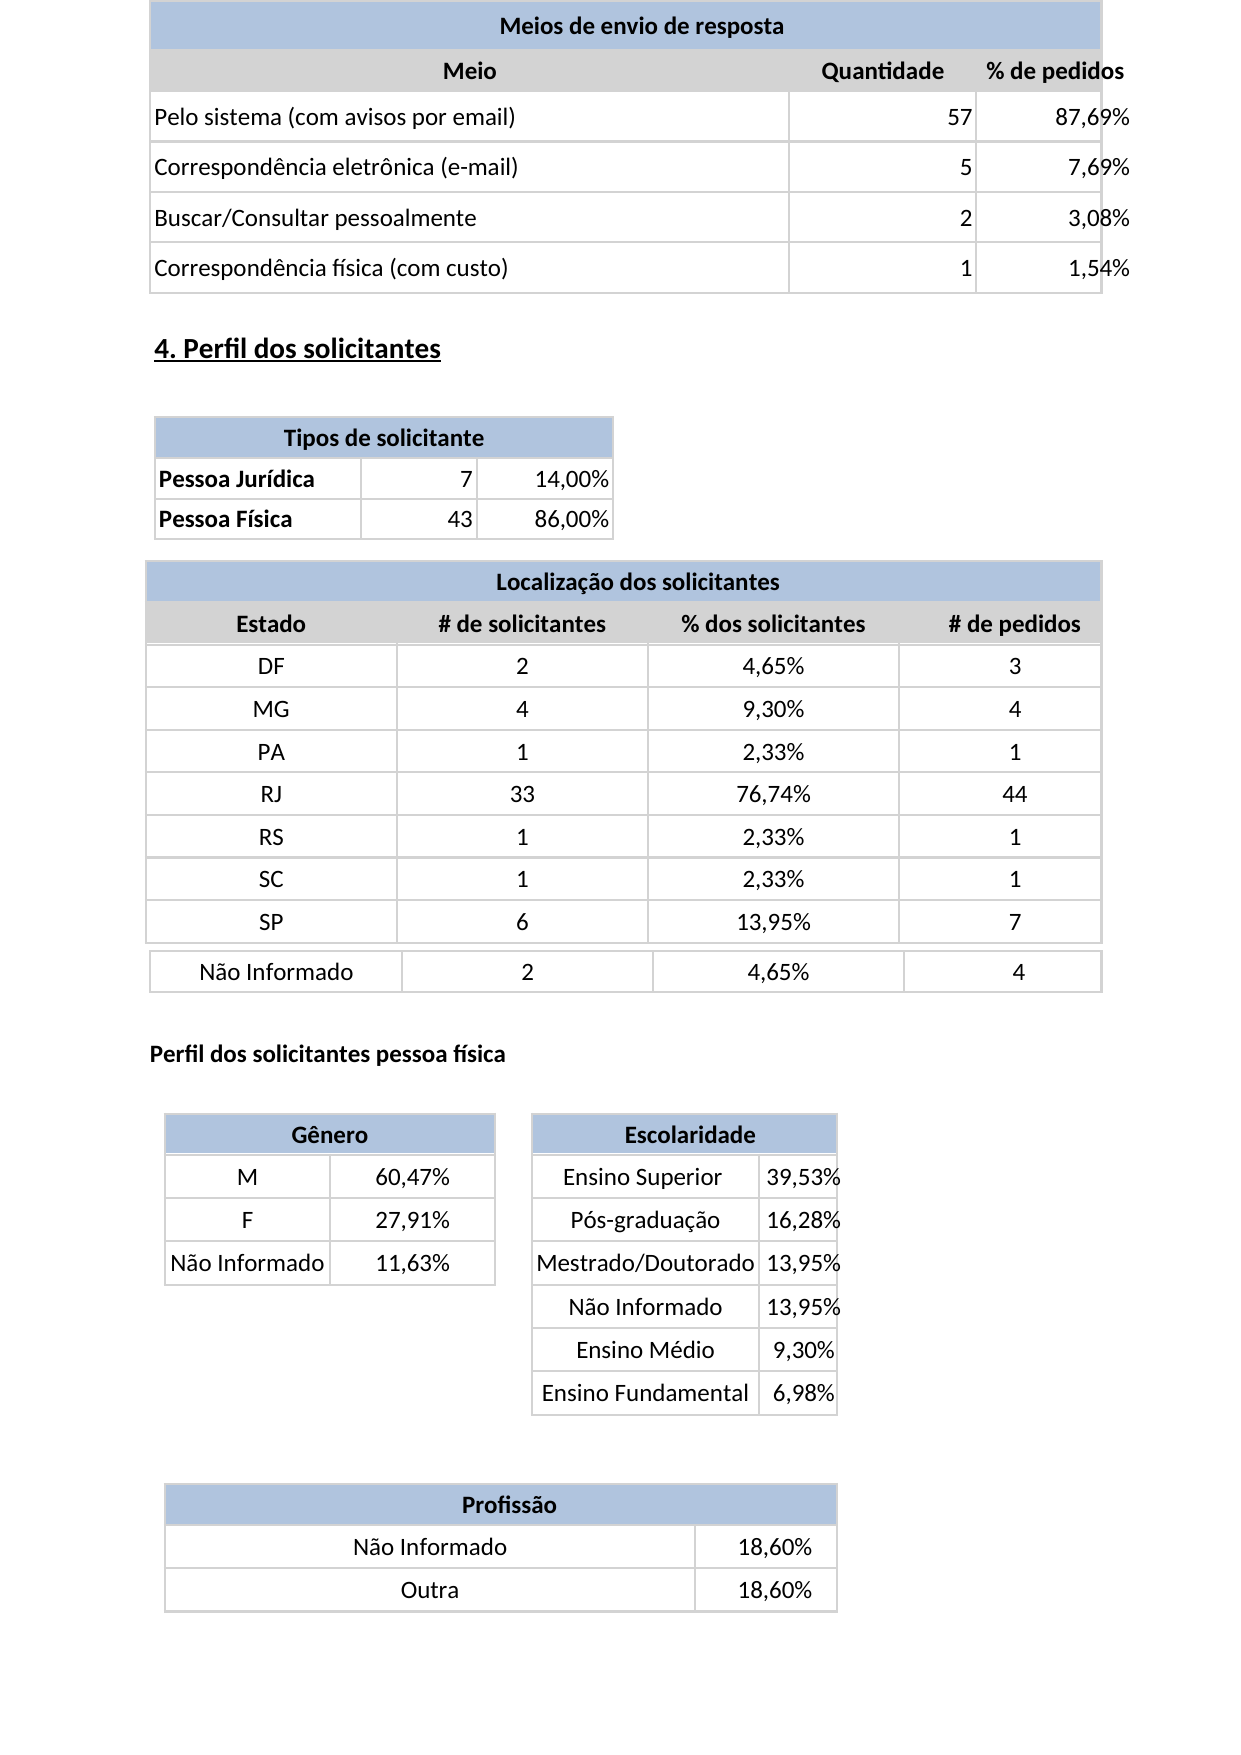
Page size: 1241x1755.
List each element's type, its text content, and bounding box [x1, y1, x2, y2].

table_cell [963, 540, 1091, 560]
table_cell [532, 1073, 609, 1113]
table_cell [1103, 0, 1112, 69]
table_cell [141, 950, 146, 993]
table_cell [1112, 1073, 1117, 1113]
table_cell [921, 993, 963, 1034]
table_header Gênero [166, 1115, 494, 1153]
table_cell [118, 1440, 123, 1483]
table_cell [136, 1034, 141, 1073]
table_cell [136, 540, 141, 560]
table_cell [912, 1440, 921, 1483]
table_cell Pessoa Jurídica [156, 459, 360, 497]
table_cell [813, 1073, 837, 1113]
table_cell [371, 1073, 468, 1113]
table_cell [1091, 1286, 1097, 1440]
table_cell [1117, 1483, 1122, 1612]
table_cell [132, 1286, 136, 1440]
table_cell [837, 993, 847, 1034]
table_cell [1112, 1483, 1117, 1612]
table_cell [1101, 416, 1112, 540]
table_cell [847, 1073, 891, 1113]
table_cell 4 [900, 688, 1100, 729]
table_cell [609, 1440, 614, 1483]
table_cell [127, 560, 132, 944]
table_cell [1112, 326, 1117, 380]
table_cell 6 [398, 901, 647, 942]
table_cell [1117, 540, 1122, 560]
table_cell 11,63% [331, 1242, 494, 1283]
table_cell [504, 1113, 531, 1286]
table_cell [1117, 950, 1122, 993]
table_cell [921, 1113, 963, 1286]
table_cell [165, 944, 177, 950]
table_cell [600, 1034, 609, 1073]
table_cell [837, 1034, 847, 1073]
table_cell [178, 540, 371, 560]
table_cell [621, 1073, 796, 1113]
table_cell 1 [900, 859, 1100, 899]
table_cell [1097, 1483, 1101, 1612]
table_cell 13,95% [760, 1242, 836, 1283]
table_cell [621, 993, 796, 1034]
table_cell [132, 540, 136, 560]
table_cell [1117, 1286, 1122, 1440]
table_cell [963, 1034, 1091, 1073]
table_cell [609, 380, 614, 416]
table_cell [1117, 1440, 1122, 1483]
table_cell [155, 944, 164, 950]
table_cell [132, 416, 136, 540]
table_cell [847, 1286, 891, 1440]
table_cell [118, 0, 123, 294]
table_cell [1101, 540, 1112, 560]
table_cell [132, 1483, 136, 1612]
table_cell [371, 944, 468, 950]
table_cell Não Informado [166, 1526, 694, 1567]
table_cell [504, 380, 532, 416]
table_cell [1097, 1073, 1101, 1113]
table_cell 1 [900, 816, 1100, 856]
table_cell [371, 380, 468, 416]
table_cell [468, 944, 504, 950]
table_cell # de pedidos [900, 603, 1100, 643]
table_cell SC [147, 859, 396, 899]
table_cell [1091, 416, 1097, 540]
table_cell [847, 416, 891, 540]
table_cell [132, 1073, 136, 1113]
table_cell [127, 993, 132, 1034]
table_cell [614, 1440, 621, 1483]
table_cell [921, 1286, 963, 1440]
table_cell 4 [398, 688, 647, 729]
table_cell [921, 416, 963, 540]
table_cell [165, 1440, 177, 1483]
table_cell [1117, 380, 1122, 416]
table_cell [123, 1440, 127, 1483]
table_cell [621, 1034, 796, 1073]
table_cell [141, 1073, 146, 1113]
table_cell [468, 1073, 504, 1113]
table_cell [165, 540, 177, 560]
table_cell [127, 1286, 132, 1440]
table_cell [178, 944, 371, 950]
table_cell [123, 540, 127, 560]
table_cell Correspondência eletrônica (e-mail) [151, 143, 788, 191]
table_cell [912, 1483, 921, 1612]
table_cell [123, 1286, 127, 1440]
table_cell 1 [790, 243, 975, 292]
table_cell [891, 1440, 912, 1483]
table_cell [155, 993, 164, 1034]
table_cell [813, 1440, 837, 1483]
table_cell 57 [790, 92, 975, 140]
table_cell [921, 944, 963, 950]
table_header 4,65% [654, 952, 903, 991]
table_cell [136, 950, 141, 993]
table_cell [371, 540, 468, 560]
table_cell [150, 1286, 155, 1440]
table_cell [132, 993, 136, 1034]
table_cell [837, 1440, 847, 1483]
table_cell [127, 1440, 132, 1483]
table_header 4 [905, 952, 1100, 991]
table_cell Correspondência física (com custo) [151, 243, 788, 292]
table_cell [141, 326, 146, 380]
table_cell [165, 1073, 177, 1113]
table_cell 3,08% [977, 193, 1100, 241]
table_cell % de pedidos [977, 51, 1100, 90]
table_cell [132, 0, 136, 294]
table_cell [614, 944, 621, 950]
table_cell [1091, 1440, 1097, 1483]
table_cell [136, 1286, 141, 1440]
table_cell [963, 1286, 1091, 1440]
table_cell [371, 1440, 468, 1483]
table_cell [504, 993, 532, 1034]
table_cell [118, 540, 123, 560]
table_cell [532, 1416, 837, 1440]
table_cell [614, 540, 621, 560]
table_cell [141, 1286, 146, 1440]
table_cell [813, 540, 837, 560]
table_cell [1112, 1440, 1117, 1483]
table_cell [150, 1483, 155, 1612]
table_cell [136, 1113, 141, 1286]
table_cell [912, 1113, 921, 1286]
table_cell [123, 950, 127, 993]
table_cell [1112, 540, 1117, 560]
table_cell [136, 1073, 141, 1113]
table_cell [141, 560, 145, 944]
table_cell Ensino Médio [533, 1329, 758, 1370]
table_cell [371, 993, 468, 1034]
table_cell [141, 1113, 146, 1286]
table_cell [1101, 326, 1112, 380]
table_cell 44 [900, 773, 1100, 814]
table_cell Não Informado [533, 1286, 758, 1327]
table_cell [132, 950, 136, 993]
table_cell [136, 993, 141, 1034]
table_cell [1112, 560, 1117, 944]
table_cell [1097, 540, 1101, 560]
table_cell [891, 1034, 912, 1073]
table_cell [146, 326, 150, 380]
table_cell [146, 1113, 150, 1286]
table_cell [150, 1073, 155, 1113]
table_cell 2,33% [649, 731, 898, 771]
table_cell [621, 380, 796, 416]
table_cell [123, 326, 127, 380]
table_cell [532, 540, 609, 560]
table_cell [504, 1440, 532, 1483]
table_cell Pós-graduação [533, 1199, 758, 1240]
table_cell [1101, 294, 1112, 326]
table_cell [614, 380, 621, 416]
table_cell [504, 1073, 532, 1113]
table_cell [532, 993, 609, 1034]
table_cell [1097, 1440, 1101, 1483]
table_cell [837, 416, 847, 540]
table_cell [847, 294, 891, 326]
table_cell [912, 540, 921, 560]
table_cell # de solicitantes [398, 603, 647, 643]
table_cell [1101, 1440, 1112, 1483]
table_cell [155, 1073, 164, 1113]
table_cell [796, 540, 813, 560]
table_cell [1103, 950, 1112, 993]
table_cell [165, 294, 177, 326]
table_cell [1112, 950, 1117, 993]
table_cell [609, 1073, 614, 1113]
table_cell [837, 380, 847, 416]
table_cell [1103, 560, 1112, 944]
table_cell 9,30% [649, 688, 898, 729]
table_cell [127, 1073, 132, 1113]
table_cell [141, 1483, 146, 1612]
table_cell [1097, 1113, 1101, 1286]
table_cell 33 [398, 773, 647, 814]
table_cell [123, 1483, 127, 1612]
table_cell 39,53% [760, 1156, 836, 1197]
table_cell [155, 540, 164, 560]
table_cell [123, 416, 127, 540]
table_cell [963, 416, 1091, 540]
table_cell [1117, 1113, 1122, 1286]
table_cell [127, 1034, 132, 1073]
table_cell [532, 944, 609, 950]
table_cell [912, 1034, 921, 1073]
table_cell [796, 1034, 813, 1073]
table_cell [1091, 380, 1097, 416]
table_cell [136, 1483, 141, 1612]
table_cell [813, 993, 837, 1034]
table_cell [155, 294, 164, 326]
table_header Meios de envio de resposta [151, 2, 1100, 49]
table_cell Meio [151, 51, 788, 90]
table_cell [123, 294, 127, 326]
table_cell [796, 1073, 813, 1113]
table_cell [963, 944, 1091, 950]
table_cell [468, 294, 504, 326]
table_cell [150, 1440, 155, 1483]
table_cell % dos solicitantes [649, 603, 898, 643]
table_cell [614, 993, 621, 1034]
table_cell Estado [147, 603, 396, 643]
table_cell [123, 1073, 127, 1113]
table_cell [621, 540, 796, 560]
table_cell [891, 993, 912, 1034]
table_cell [468, 1286, 504, 1440]
table_cell DF [147, 646, 396, 686]
table_cell [1112, 1286, 1117, 1440]
table_cell [847, 1034, 891, 1073]
table_cell 60,47% [331, 1156, 494, 1197]
table_cell [150, 993, 155, 1034]
table_cell [813, 380, 837, 416]
table_cell [1101, 1483, 1112, 1612]
table_cell [963, 380, 1091, 416]
table_cell [132, 560, 136, 944]
table_cell [1112, 1034, 1117, 1073]
table_cell [118, 1034, 123, 1073]
table_cell [614, 1034, 621, 1073]
table_cell [141, 1440, 146, 1483]
table_cell [921, 1483, 963, 1612]
table_cell 9,30% [760, 1329, 836, 1370]
table_cell [136, 416, 141, 540]
table_cell 13,95% [760, 1286, 836, 1327]
table_cell [847, 380, 891, 416]
table_cell [468, 1440, 504, 1483]
table_cell [178, 993, 371, 1034]
table_cell [614, 416, 621, 540]
table_cell [912, 993, 921, 1034]
table_cell [921, 540, 963, 560]
table_cell [796, 416, 813, 540]
table_cell [609, 1034, 614, 1073]
table_cell [1104, 69, 1109, 77]
table_header 4. Perfil dos solicitantes [150, 326, 1101, 372]
table_cell [155, 1483, 164, 1612]
table_cell [178, 380, 371, 416]
table_cell [150, 1113, 155, 1286]
table_cell [847, 540, 891, 560]
table_cell [123, 380, 127, 416]
table_cell [1117, 993, 1122, 1034]
table_cell Buscar/Consultar pessoalmente [151, 193, 788, 241]
table_cell [132, 380, 136, 416]
table_cell 7 [362, 459, 476, 497]
table_cell [1101, 944, 1112, 950]
table_cell [891, 540, 912, 560]
table_cell [127, 1483, 132, 1612]
table_cell [1117, 0, 1122, 67]
table_cell [468, 993, 504, 1034]
table_cell [1117, 326, 1122, 380]
table_cell [1103, 77, 1112, 294]
table_cell PA [147, 731, 396, 771]
table_cell [796, 1440, 813, 1483]
table_cell [847, 1483, 891, 1612]
table_cell [847, 944, 891, 950]
table_cell [136, 326, 141, 380]
table_cell 2,33% [649, 816, 898, 856]
table_cell [504, 944, 532, 950]
table_cell [796, 380, 813, 416]
table_cell [123, 1113, 127, 1286]
table_cell [891, 1113, 912, 1286]
table_cell [155, 1286, 164, 1440]
table_cell [532, 380, 609, 416]
table_cell [118, 1286, 123, 1440]
table_cell 6,98% [760, 1372, 836, 1413]
table_cell [141, 380, 146, 416]
table_cell [609, 540, 614, 560]
table_cell [1117, 79, 1122, 294]
table_header Tipos de solicitante [156, 418, 612, 457]
table_cell [1101, 1113, 1112, 1286]
table_cell [912, 1286, 921, 1440]
table_cell [141, 993, 146, 1034]
table_cell [912, 380, 921, 416]
table_cell [921, 380, 963, 416]
table_cell Pelo sistema (com avisos por email) [151, 92, 788, 140]
table_cell [468, 380, 504, 416]
table_cell [837, 944, 847, 950]
table_cell [132, 1034, 136, 1073]
table_cell [847, 1440, 891, 1483]
table_cell [847, 993, 891, 1034]
table_cell [912, 416, 921, 540]
table_cell F [166, 1199, 329, 1240]
table_header 2 [403, 952, 652, 991]
table_cell Pessoa Física [156, 500, 360, 538]
table_cell [796, 294, 813, 326]
table_cell [1112, 1113, 1117, 1286]
table_cell [1097, 416, 1101, 540]
table_cell [127, 380, 132, 416]
table_cell [155, 1440, 164, 1483]
table_cell [136, 0, 141, 294]
table_cell [150, 540, 155, 560]
table_cell [837, 1073, 847, 1113]
table_cell 18,60% [696, 1569, 836, 1610]
table_cell [468, 540, 504, 560]
table_cell SP [147, 901, 396, 942]
table_cell 43 [362, 500, 476, 538]
table_cell [621, 416, 796, 540]
table_cell 7,69% [977, 143, 1100, 191]
table_cell [963, 993, 1091, 1034]
table_cell 1 [398, 731, 647, 771]
table_cell [146, 416, 150, 540]
table_cell [146, 294, 150, 326]
table_cell [150, 372, 1101, 380]
table_cell [891, 294, 912, 326]
table_cell [127, 1113, 132, 1286]
table_cell [178, 294, 371, 326]
table_cell 14,00% [478, 459, 612, 497]
table_cell [178, 1440, 371, 1483]
table_cell [1091, 1034, 1097, 1073]
table_cell [155, 1113, 164, 1286]
table_cell [837, 1286, 847, 1440]
table_cell [891, 944, 912, 950]
table_cell 5 [790, 143, 975, 191]
table_cell [1091, 540, 1097, 560]
table_cell [1117, 1034, 1122, 1073]
table_cell [141, 540, 146, 560]
table_cell [127, 294, 132, 326]
table_cell [504, 1286, 532, 1440]
table_cell [146, 993, 150, 1034]
table_cell Ensino Superior [533, 1156, 758, 1197]
table_cell [921, 1073, 963, 1113]
table_header Perfil dos solicitantes pessoa física [146, 1034, 600, 1073]
table_cell [127, 540, 132, 560]
table_cell [621, 1440, 796, 1483]
table_cell [1097, 1034, 1101, 1073]
table_cell [371, 294, 468, 326]
table_cell [146, 1286, 150, 1440]
table_cell 4,65% [649, 646, 898, 686]
table_cell [813, 294, 837, 326]
table_cell [912, 1073, 921, 1113]
table_cell [136, 560, 141, 944]
table_cell [123, 560, 127, 944]
table_cell [150, 416, 154, 540]
table_cell [127, 950, 132, 993]
table_cell 86,00% [478, 500, 612, 538]
table_cell [891, 416, 912, 540]
table_header Escolaridade [533, 1115, 836, 1153]
table_cell Outra [166, 1569, 694, 1610]
table_cell [1117, 294, 1122, 326]
table_header Localização dos solicitantes [147, 562, 1100, 601]
table_cell [123, 1034, 127, 1073]
table_cell [141, 416, 146, 540]
table_cell [165, 993, 177, 1034]
table_cell [609, 294, 614, 326]
table_cell [118, 416, 123, 540]
table_cell M [166, 1156, 329, 1197]
table_cell [963, 294, 1091, 326]
table_cell [912, 294, 921, 326]
table_cell [921, 294, 963, 326]
table_cell [118, 1113, 123, 1286]
table_cell 2 [398, 646, 647, 686]
table_cell [141, 294, 146, 326]
table_cell [614, 1073, 621, 1113]
table_cell [963, 1073, 1091, 1113]
table_cell [963, 1483, 1091, 1612]
table_cell 2 [790, 193, 975, 241]
table_cell Mestrado/Doutorado [533, 1242, 758, 1283]
table_cell [136, 1440, 141, 1483]
table_cell 16,28% [760, 1199, 836, 1240]
table_cell [847, 1113, 891, 1286]
table_cell [1112, 0, 1117, 294]
table_cell [146, 1440, 150, 1483]
table_cell [1097, 294, 1101, 326]
table_cell [1097, 993, 1101, 1034]
table_cell [813, 1034, 837, 1073]
table_cell [609, 993, 614, 1034]
table_cell [132, 1440, 136, 1483]
table_header Não Informado [151, 952, 401, 991]
table_cell [621, 944, 796, 950]
table_cell [796, 944, 813, 950]
table_cell RS [147, 816, 396, 856]
table_cell [1091, 1113, 1097, 1286]
table_cell [1117, 560, 1122, 944]
table_cell [532, 294, 609, 326]
table_cell [127, 0, 132, 294]
table_cell 18,60% [696, 1526, 836, 1567]
table_cell [146, 1483, 150, 1612]
table_cell [146, 1073, 150, 1113]
table_cell [127, 416, 132, 540]
table_cell [614, 294, 621, 326]
table_cell Quantidade [790, 51, 975, 90]
table_cell [1091, 1073, 1097, 1113]
table_cell [132, 1113, 136, 1286]
table_cell [123, 0, 127, 294]
table_cell [141, 0, 146, 294]
table_cell [796, 993, 813, 1034]
table_cell [127, 326, 132, 380]
table_cell [621, 294, 796, 326]
table_cell [155, 380, 164, 416]
table_cell 27,91% [331, 1199, 494, 1240]
table_cell [1101, 1073, 1112, 1113]
table_cell [1091, 1483, 1097, 1612]
table_cell Ensino Fundamental [533, 1372, 758, 1413]
table_cell [921, 1440, 963, 1483]
table_cell 1 [398, 816, 647, 856]
table_cell [1112, 294, 1117, 326]
table_cell [178, 1286, 371, 1440]
table_cell [504, 294, 532, 326]
table_cell [1091, 993, 1097, 1034]
table_cell [912, 944, 921, 950]
table_header Profissão [166, 1485, 836, 1524]
table_cell [1112, 993, 1117, 1034]
table_cell [891, 1073, 912, 1113]
table_cell 1 [900, 731, 1100, 771]
table_cell [963, 1113, 1091, 1286]
table_cell [123, 993, 127, 1034]
table_cell [532, 1440, 609, 1483]
table_cell [118, 950, 123, 993]
table_cell [150, 294, 155, 326]
table_cell [118, 326, 123, 380]
table_cell [150, 380, 155, 416]
table_cell [136, 294, 141, 326]
table_cell 1 [398, 859, 647, 899]
table_cell 7 [900, 901, 1100, 942]
table_cell [891, 1286, 912, 1440]
table_cell 2,33% [649, 859, 898, 899]
table_cell [118, 560, 123, 944]
table_cell [813, 944, 837, 950]
table_cell [146, 380, 150, 416]
table_cell [1112, 416, 1117, 540]
table_cell [136, 380, 141, 416]
table_cell [118, 993, 123, 1034]
table_cell [921, 1034, 963, 1073]
table_cell [891, 1483, 912, 1612]
table_cell [118, 294, 123, 326]
table_cell [837, 294, 847, 326]
table_cell [813, 416, 837, 540]
table_cell [891, 380, 912, 416]
table_cell 87,69% [977, 92, 1100, 140]
table_cell 76,74% [649, 773, 898, 814]
table_cell [141, 1034, 146, 1073]
table_cell [371, 1286, 468, 1440]
table_cell MG [147, 688, 396, 729]
table_cell 1,54% [977, 243, 1100, 292]
table_cell [146, 540, 150, 560]
table_cell [178, 1073, 371, 1113]
table_cell [837, 540, 847, 560]
table_cell RJ [147, 773, 396, 814]
table_cell [118, 1483, 123, 1612]
table_cell [1112, 380, 1117, 416]
table_cell [1117, 1073, 1122, 1113]
table_cell [1101, 1034, 1112, 1073]
table_cell [1101, 1286, 1112, 1440]
table_cell [132, 294, 136, 326]
table_cell [1097, 380, 1101, 416]
table_cell [504, 540, 532, 560]
table_cell [118, 1073, 123, 1113]
table_cell [1101, 380, 1112, 416]
table_cell 3 [900, 646, 1100, 686]
table_cell [1091, 294, 1097, 326]
table_cell [1101, 993, 1112, 1034]
table_cell [838, 1483, 847, 1612]
table_cell [1117, 416, 1122, 540]
table_cell [838, 1113, 847, 1286]
table_cell 13,95% [649, 901, 898, 942]
table_cell [165, 1286, 177, 1440]
table_cell Não Informado [166, 1242, 329, 1283]
table_cell [132, 326, 136, 380]
table_cell [963, 1440, 1091, 1483]
table_cell [118, 380, 123, 416]
table_cell [1097, 1286, 1101, 1440]
table_cell [496, 1113, 504, 1286]
table_cell [165, 380, 177, 416]
